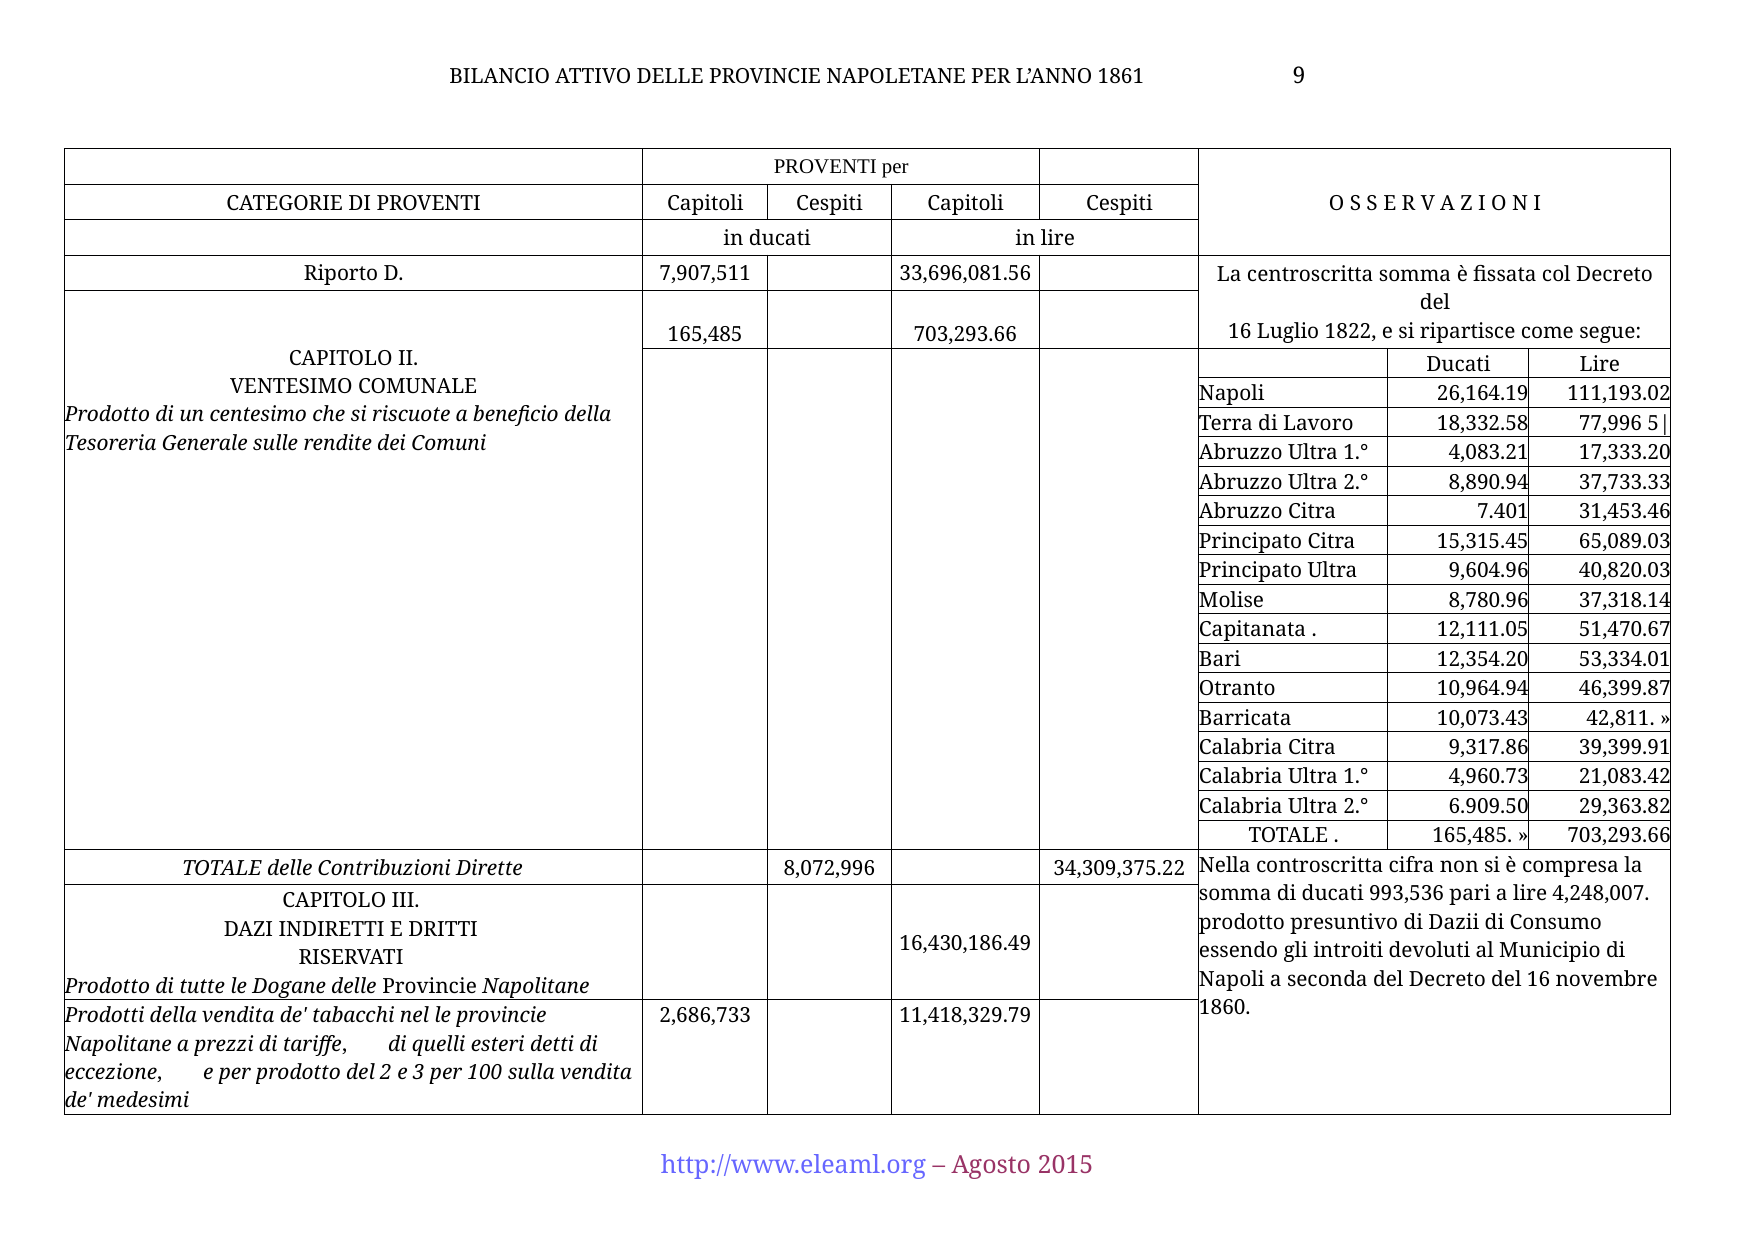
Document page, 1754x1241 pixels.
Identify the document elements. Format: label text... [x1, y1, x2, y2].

table_header O S S E R V A Z I O N I [1199, 149, 1670, 188]
table_cell [768, 885, 891, 999]
table_header O S S E R V A Z I O N I [1199, 216, 1670, 254]
table_cell CAPITOLO II. VENTESIMO COMUNALE Prodotto di un centesimo che si riscuote a beneficio della Tesoreria Generale sulle rendite dei Comuni [65, 797, 642, 849]
table_cell [1199, 349, 1387, 377]
table_cell 11,418,329.79 [892, 1029, 1039, 1114]
table_cell 703,293.66 [892, 291, 1039, 319]
table_cell [1040, 256, 1198, 290]
table_cell [768, 256, 891, 290]
table_cell [643, 349, 767, 849]
table_cell [768, 1000, 891, 1114]
table_header PROVENTI per [643, 149, 1039, 154]
table_cell [892, 349, 1039, 849]
table_cell [65, 220, 642, 254]
table_cell [1040, 349, 1198, 849]
table_cell Nella controscritta cifra non si è compresa la somma di ducati 993,536 pari a lire 4,248,007. prodotto presuntivo di Dazii di Consumo essendo gli introiti devoluti al Municipio di Napoli a seconda del Decreto del 16 novembre 1860. [1199, 1021, 1670, 1114]
table_header [65, 149, 642, 184]
table_cell CAPITOLO II. VENTESIMO COMUNALE Prodotto di un centesimo che si riscuote a beneficio della Tesoreria Generale sulle rendite dei Comuni [65, 291, 642, 343]
table_cell [643, 885, 767, 999]
table_header [1040, 149, 1198, 184]
table_cell [768, 349, 891, 849]
table_cell 16,430,186.49 [892, 885, 1039, 928]
table_cell [768, 291, 891, 348]
table_cell [892, 850, 1039, 884]
table_header PROVENTI per [643, 178, 1039, 184]
table_cell 16,430,186.49 [892, 956, 1039, 999]
table_cell 165,485 [643, 291, 767, 319]
table_cell [1040, 291, 1198, 348]
table_cell [1040, 885, 1198, 999]
table_cell 2,686,733 [643, 1029, 767, 1114]
table_cell [643, 850, 767, 884]
table_cell La centroscritta somma è fissata col Decreto del 16 Luglio 1822, e si ripartisce come segue: [1199, 344, 1670, 348]
table_cell [1040, 1000, 1198, 1114]
